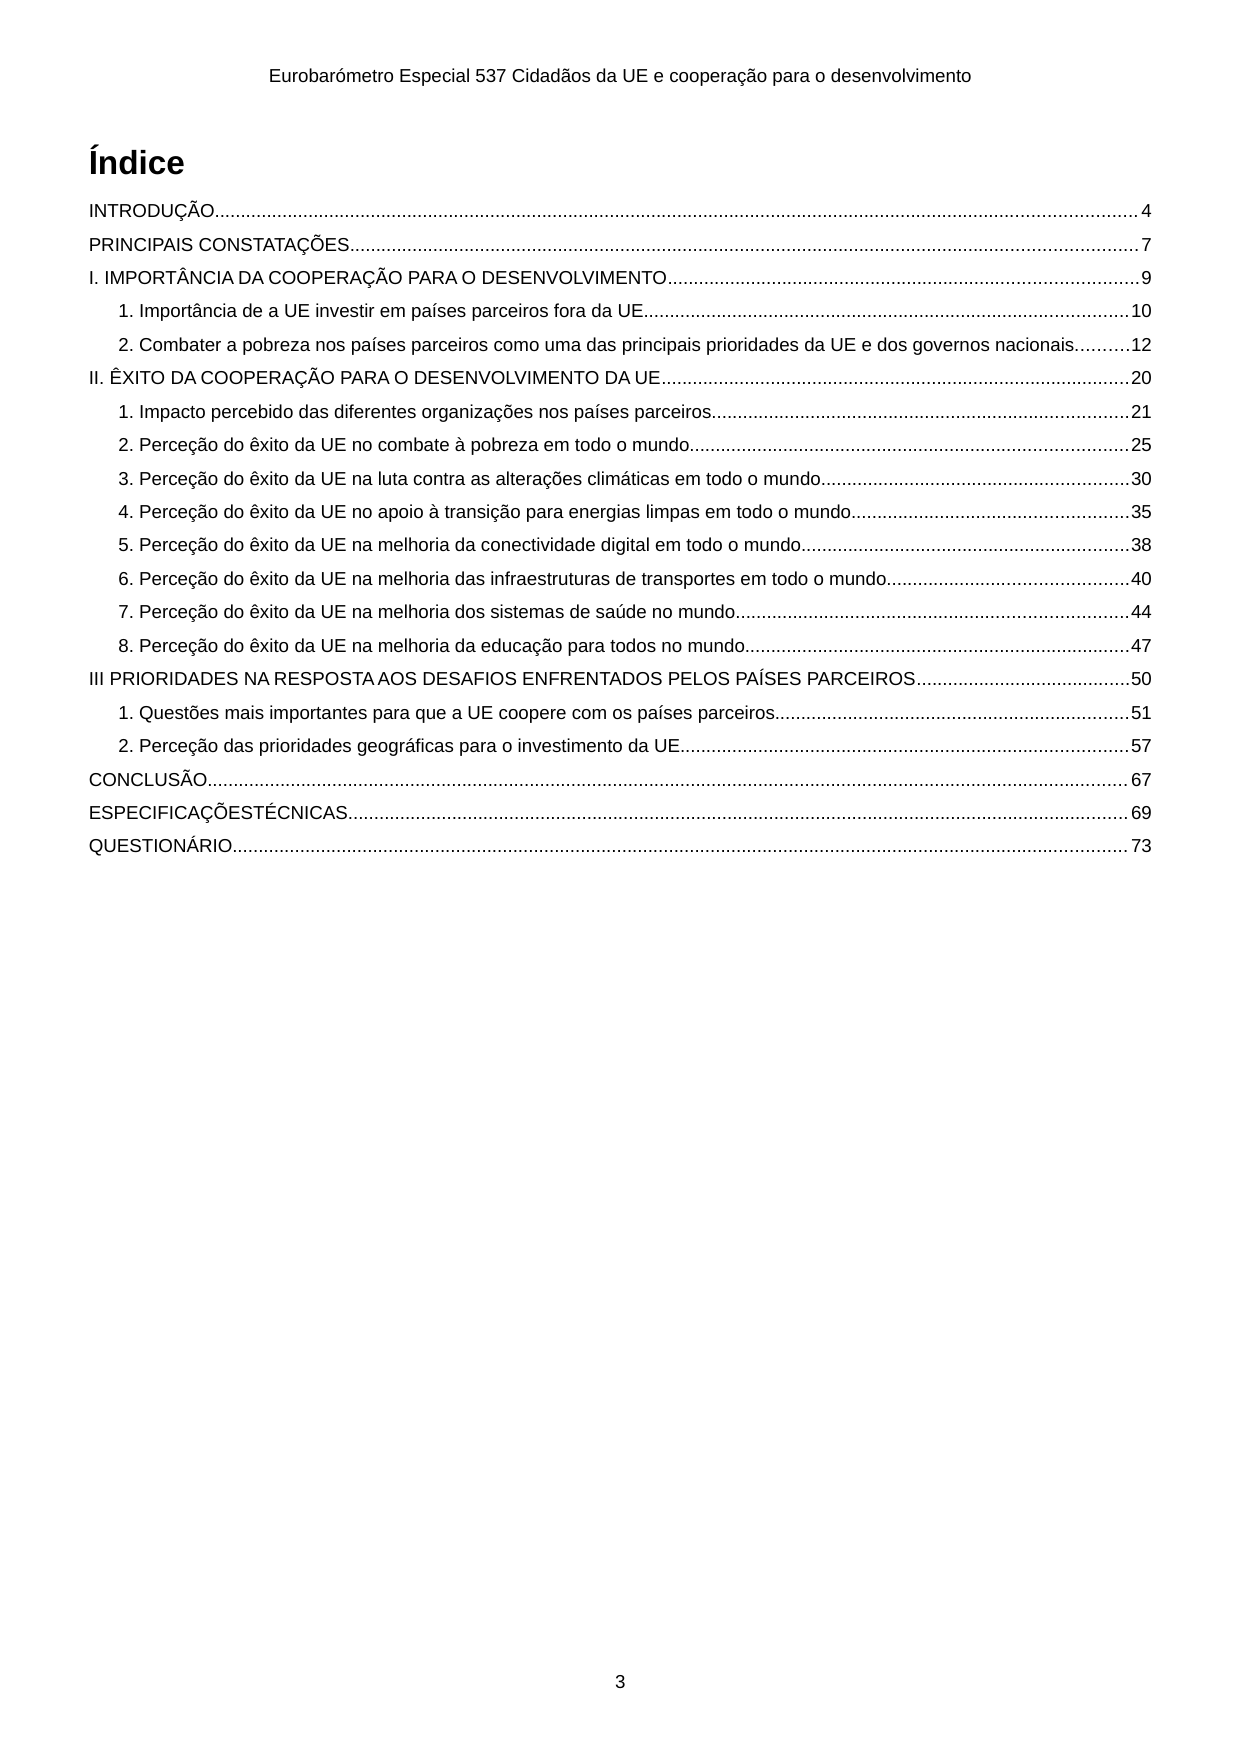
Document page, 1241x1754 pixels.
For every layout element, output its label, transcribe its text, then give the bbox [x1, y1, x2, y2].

text 1. Questões mais importantes para que a UE coopere com os países parceiros 51 [118, 701, 1152, 723]
text I. IMPORTÂNCIA DA COOPERAÇÃO PARA O DESENVOLVIMENTO 9 [88, 267, 1152, 288]
text ESPECIFICAÇÕESTÉCNICAS 69 [88, 802, 1152, 823]
text 1. Impacto percebido das diferentes organizações nos países parceiros 21 [118, 401, 1152, 422]
text 2. Perceção do êxito da UE no combate à pobreza em todo o mundo 25 [118, 434, 1152, 456]
text 3. Perceção do êxito da UE na luta contra as alterações climáticas em todo o mundo 30 [118, 467, 1152, 489]
text PRINCIPAIS CONSTATAÇÕES 7 [88, 233, 1152, 255]
text 1. Importância de a UE investir em países parceiros fora da UE 10 [118, 300, 1152, 322]
text 6. Perceção do êxito da UE na melhoria das infraestruturas de transportes em todo o mundo 40 [118, 568, 1152, 589]
subtitle Índice [88, 143, 1152, 181]
text 4. Perceção do êxito da UE no apoio à transição para energias limpas em todo o mundo 35 [118, 501, 1152, 522]
text INTRODUÇÃO 4 [88, 200, 1152, 221]
text 7. Perceção do êxito da UE na melhoria dos sistemas de saúde no mundo 44 [118, 601, 1152, 623]
text QUESTIONÁRIO 73 [88, 835, 1152, 857]
text III PRIORIDADES NA RESPOSTA AOS DESAFIOS ENFRENTADOS PELOS PAÍSES PARCEIROS 50 [88, 668, 1152, 689]
text CONCLUSÃO 67 [88, 768, 1152, 790]
text 2. Perceção das prioridades geográficas para o investimento da UE 57 [118, 735, 1152, 756]
text 8. Perceção do êxito da UE na melhoria da educação para todos no mundo 47 [118, 634, 1152, 656]
text 5. Perceção do êxito da UE na melhoria da conectividade digital em todo o mundo 38 [118, 534, 1152, 556]
text 2. Combater a pobreza nos países parceiros como uma das principais prioridades da UE e dos governos nacionais 12 [118, 334, 1152, 355]
text II. ÊXITO DA COOPERAÇÃO PARA O DESENVOLVIMENTO DA UE 20 [88, 367, 1152, 389]
